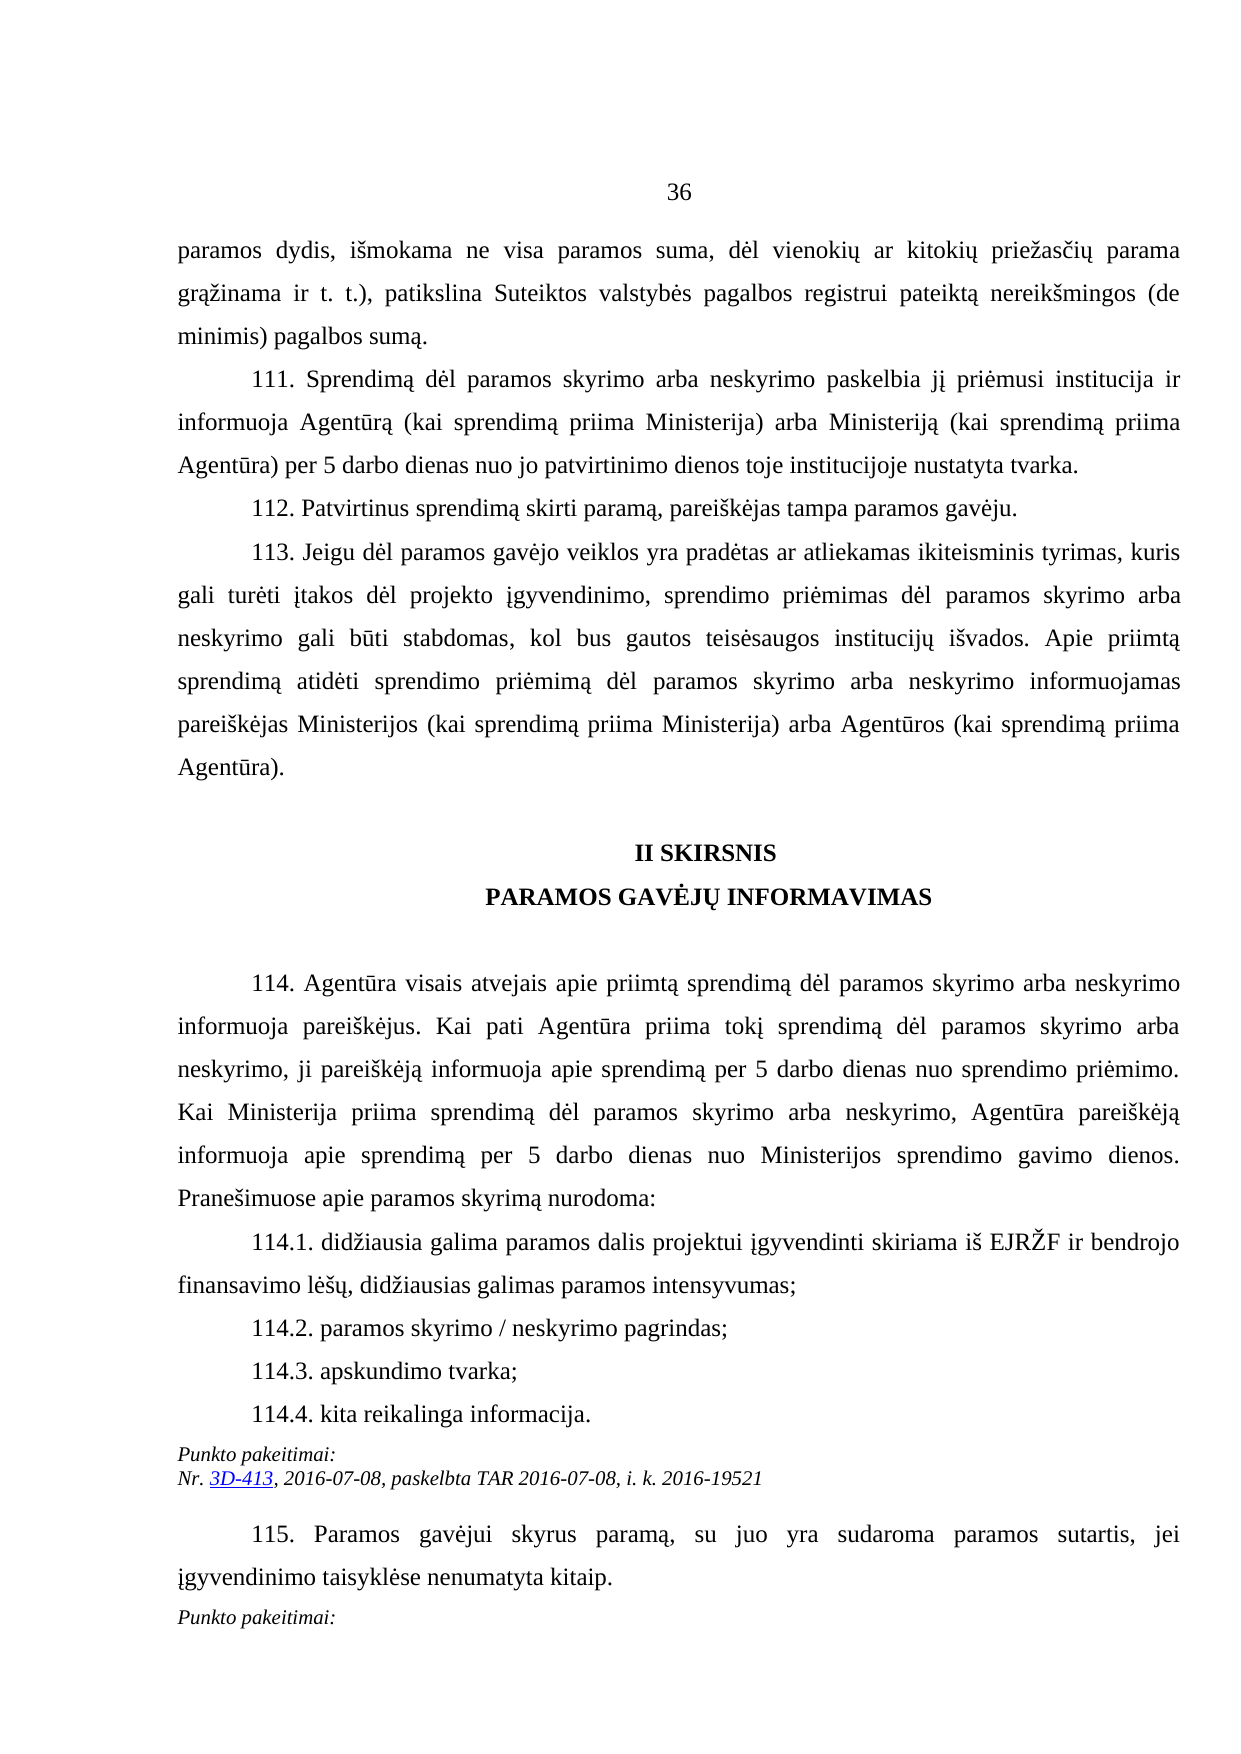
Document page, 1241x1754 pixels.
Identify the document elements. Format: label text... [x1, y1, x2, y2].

text 113. Jeigu dėl paramos gavėjo veiklos yra pradėtas ar atliekamas ikiteisminis tyrimas, kuris gali turėti įtakos dėl projekto įgyvendinimo, sprendimo priėmimas dėl paramos skyrimo arba neskyrimo gali būti stabdomas, kol bus gautos teisėsaugos institucijų išvados. Apie priimtą sprendimą atidėti sprendimo priėmimą dėl paramos skyrimo arba neskyrimo informuojamas pareiškėjas Ministerijos (kai sprendimą priima Ministerija) arba Agentūros (kai sprendimą priima Agentūra). [177, 537, 1181, 781]
text Nr. 3D-413, 2016-07-08, paskelbta TAR 2016-07-08, i. k. 2016-19521 [177, 1466, 1181, 1490]
text 114.2. paramos skyrimo / neskyrimo pagrindas; [177, 1313, 1181, 1342]
text paramos dydis, išmokama ne visa paramos suma, dėl vienokių ar kitokių priežasčių parama grąžinama ir t. t.), patikslina Suteiktos valstybės pagalbos registrui pateiktą nereikšmingos (de minimis) pagalbos sumą. [177, 235, 1181, 350]
text 114.4. kita reikalinga informacija. [177, 1399, 1181, 1428]
text Punkto pakeitimai: [177, 1442, 1181, 1466]
text 115. Paramos gavėjui skyrus paramą, su juo yra sudaroma paramos sutartis, jei įgyvendinimo taisyklėse nenumatyta kitaip. [177, 1519, 1181, 1591]
text 114.3. apskundimo tvarka; [177, 1356, 1181, 1385]
text 114. Agentūra visais atvejais apie priimtą sprendimą dėl paramos skyrimo arba neskyrimo informuoja pareiškėjus. Kai pati Agentūra priima tokį sprendimą dėl paramos skyrimo arba neskyrimo, ji pareiškėją informuoja apie sprendimą per 5 darbo dienas nuo sprendimo priėmimo. Kai Ministerija priima sprendimą dėl paramos skyrimo arba neskyrimo, Agentūra pareiškėją informuoja apie sprendimą per 5 darbo dienas nuo Ministerijos sprendimo gavimo dienos. Pranešimuose apie paramos skyrimą nurodoma: [177, 968, 1181, 1212]
text II SKIRSNIS [177, 838, 1181, 867]
text 114.1. didžiausia galima paramos dalis projektui įgyvendinti skiriama iš EJRŽF ir bendrojo finansavimo lėšų, didžiausias galimas paramos intensyvumas; [177, 1227, 1181, 1298]
text Punkto pakeitimai: [177, 1605, 1181, 1629]
text 112. Patvirtinus sprendimą skirti paramą, pareiškėjas tampa paramos gavėju. [177, 493, 1181, 522]
text PARAMOS GAVĖJŲ INFORMAVIMAS [177, 882, 1181, 910]
text 111. Sprendimą dėl paramos skyrimo arba neskyrimo paskelbia jį priėmusi institucija ir informuoja Agentūrą (kai sprendimą priima Ministerija) arba Ministeriją (kai sprendimą priima Agentūra) per 5 darbo dienas nuo jo patvirtinimo dienos toje institucijoje nustatyta tvarka. [177, 364, 1181, 479]
